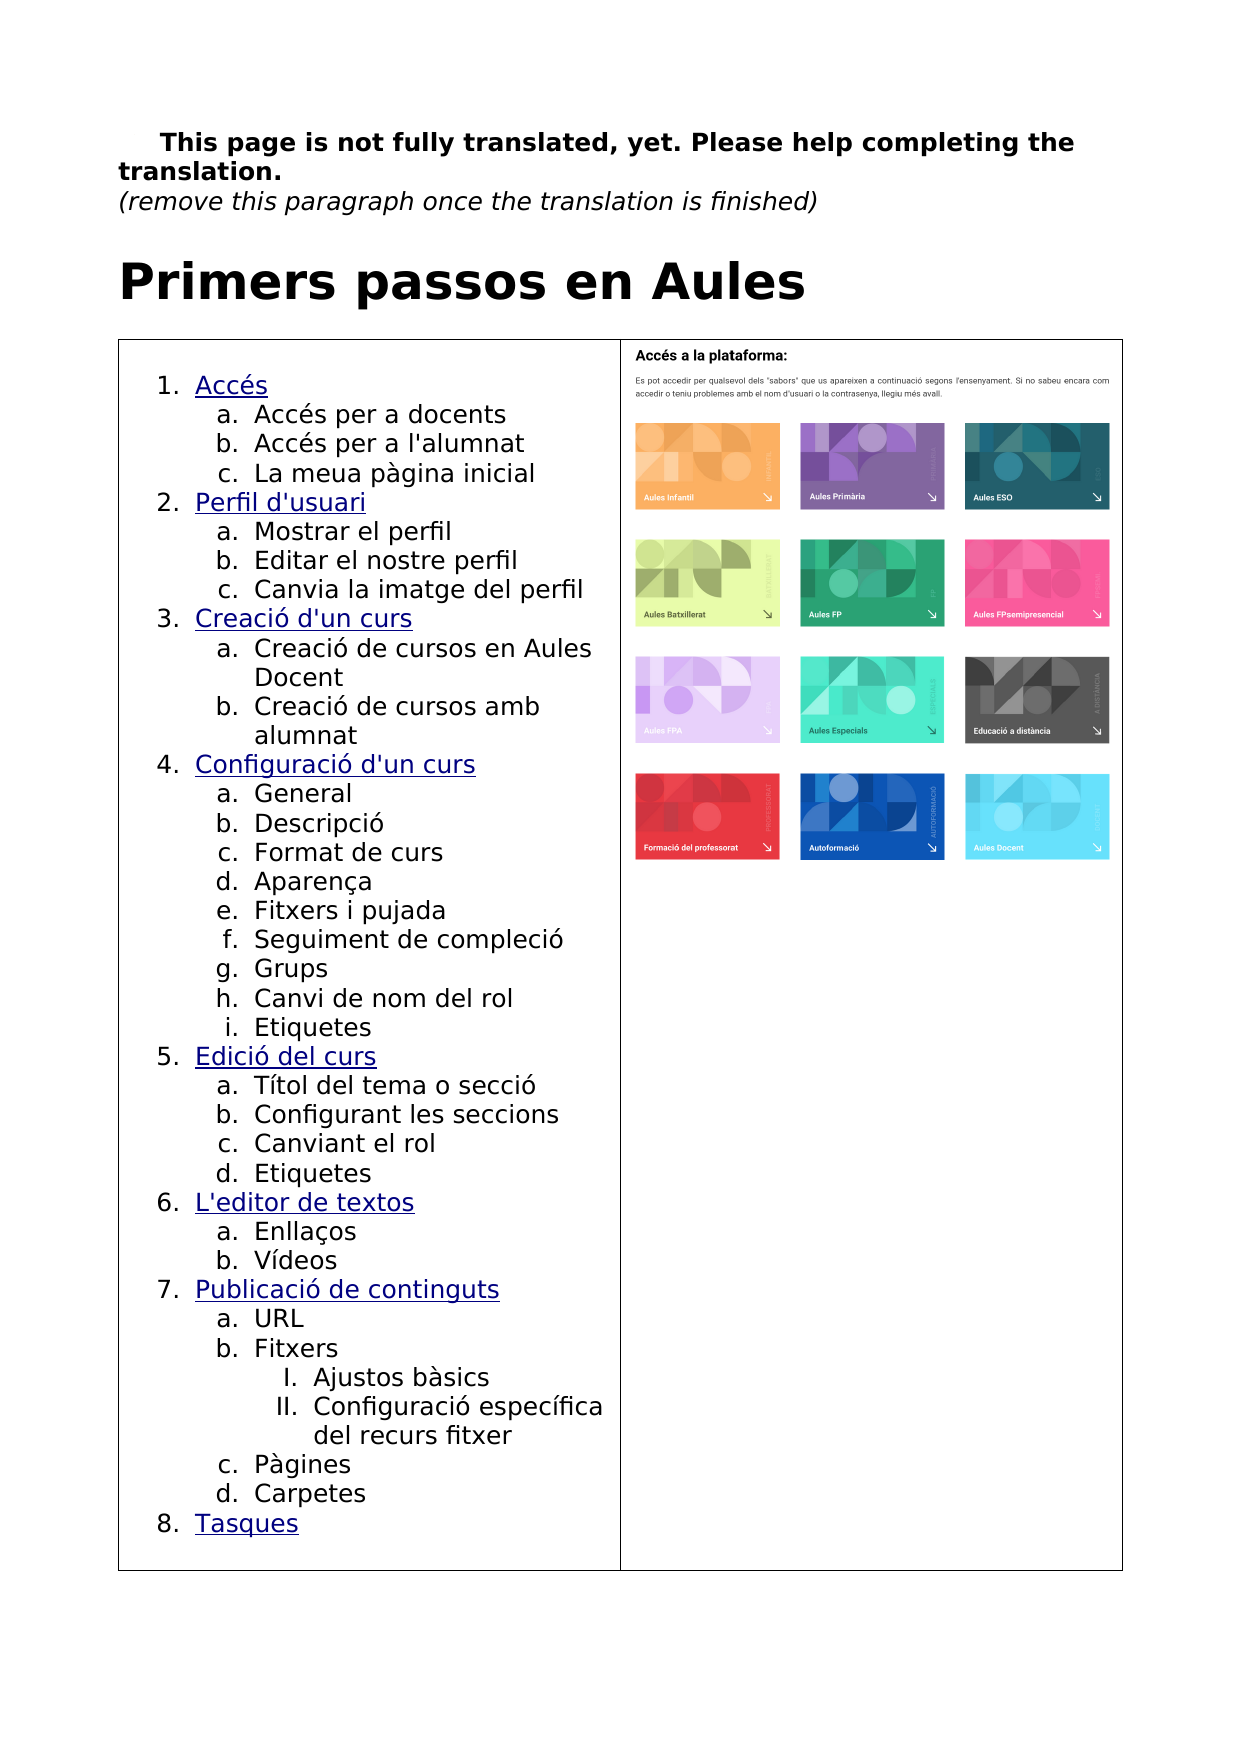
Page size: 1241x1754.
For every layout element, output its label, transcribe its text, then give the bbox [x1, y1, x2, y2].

picture [622, 341, 1120, 875]
table_header [621, 340, 1122, 1570]
subtitle Primers passos en Aules [118, 253, 1122, 312]
table_header Accés Accés per a docents Accés per a l'alumnat La meua pàgina inicial Perfil d'usuari Mostrar el perfil Editar el nostre perfil Canvia la imatge del perfil Creació d'un curs Creació de cursos en Aules Docent Creació de cursos amb alumnat Configuració d'un curs General Descripció Format de curs Aparença Fitxers i pujada Seguiment de compleció Grups Canvi de nom del rol Etiquetes Edició del curs Títol del tema o secció Configurant les seccions Canviant el rol Etiquetes L'editor de textos Enllaços Vídeos Publicació de continguts URL Fitxers Ajustos bàsics Configuració específica del recurs fitxer Pàgines Carpetes Tasques [119, 340, 620, 1570]
text This page is not fully translated, yet. Please help completing the translation. (remove this paragraph once the translation is finished) [118, 118, 1122, 216]
